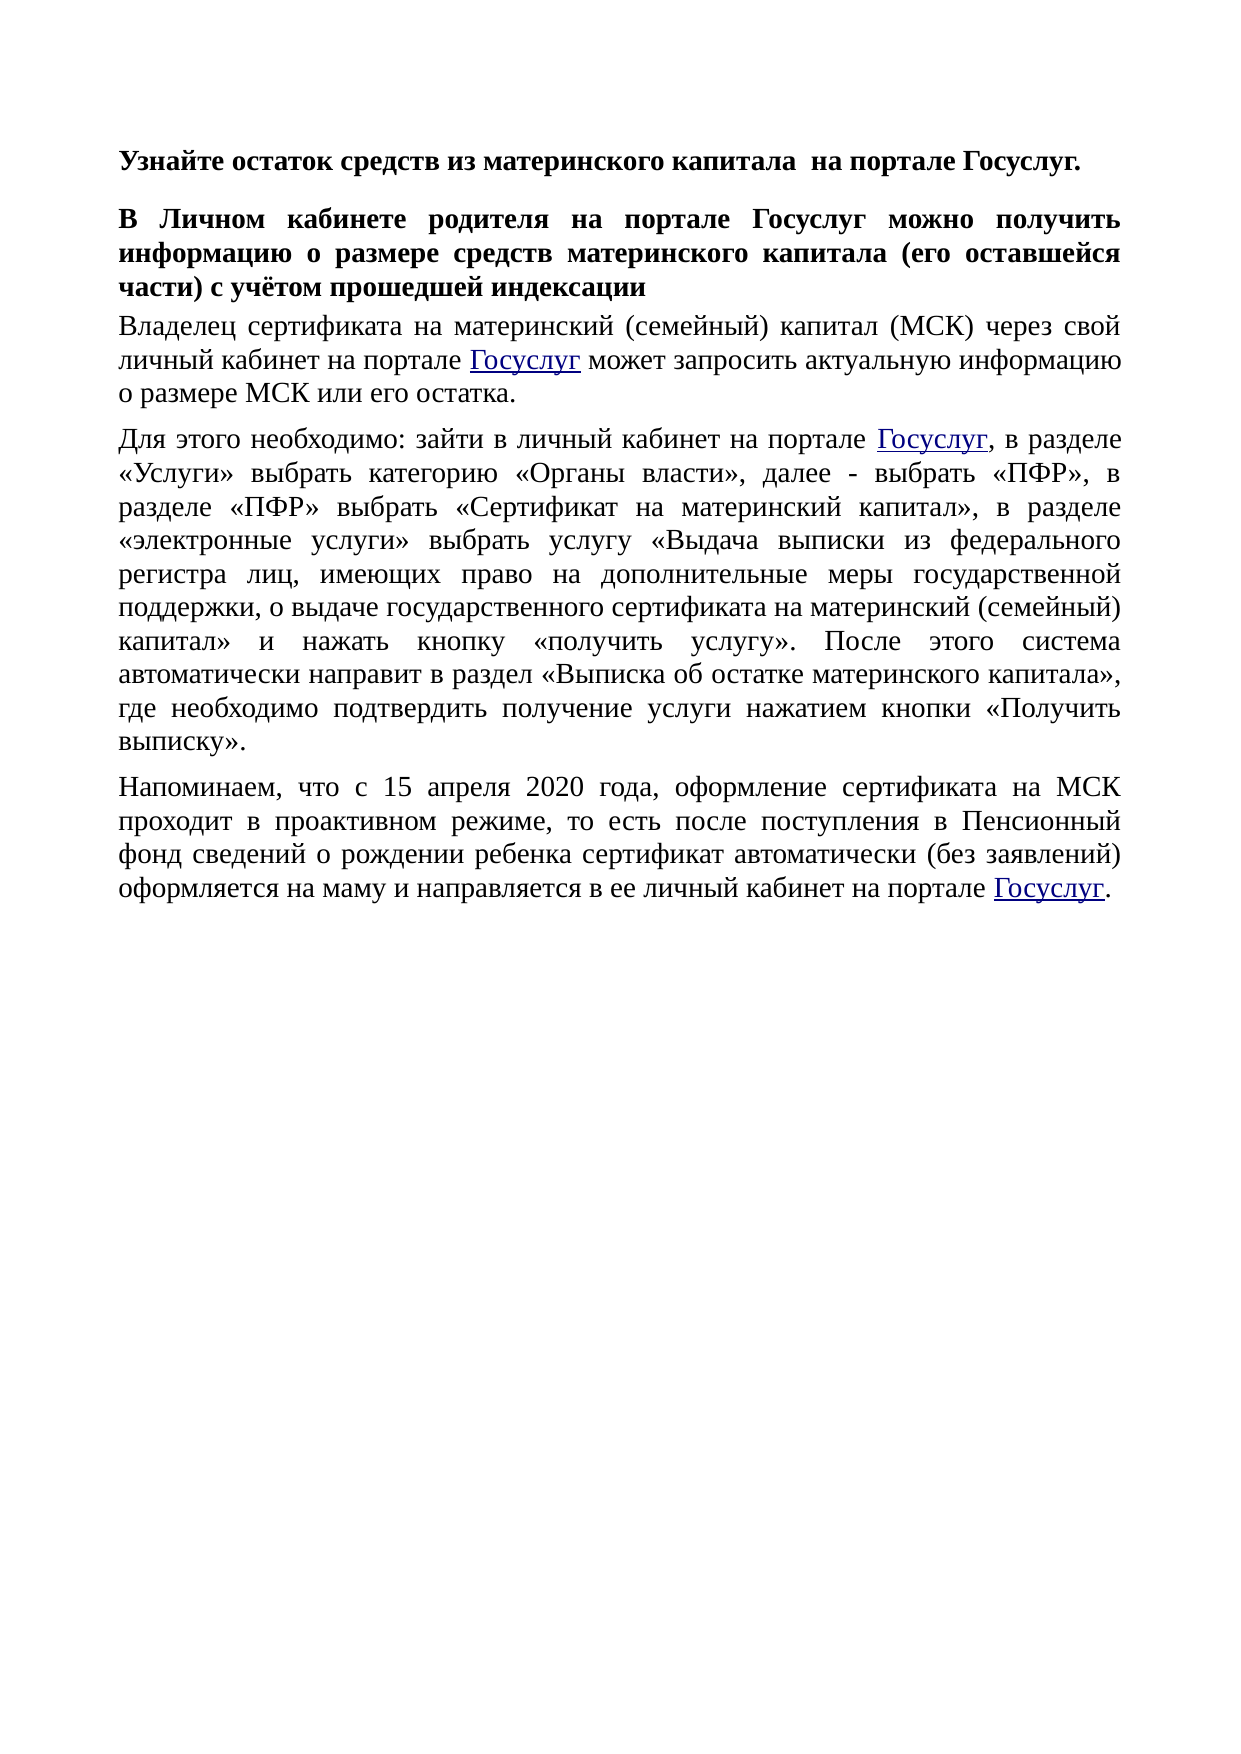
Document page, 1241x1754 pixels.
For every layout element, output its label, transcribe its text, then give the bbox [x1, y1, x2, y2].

subtitle В Личном кабинете родителя на портале Госуслуг можно получить информацию о размере средств материнского капитала (его оставшейся части) с учётом прошедшей индексации [118, 202, 1122, 302]
text Для этого необходимо: зайти в личный кабинет на портале Госуслуг, в разделе «Услуги» выбрать категорию «Органы власти», далее - выбрать «ПФР», в разделе «ПФР» выбрать «Сертификат на материнский капитал», в разделе «электронные услуги» выбрать услугу «Выдача выписки из федерального регистра лиц, имеющих право на дополнительные меры государственной поддержки, о выдаче государственного сертификата на материнский (семейный) капитал» и нажать кнопку «получить услугу». После этого система автоматически направит в раздел «Выписка об остатке материнского капитала», где необходимо подтвердить получение услуги нажатием кнопки «Получить выписку». [118, 422, 1122, 757]
text Напоминаем, что с 15 апреля 2020 года, оформление сертификата на МСК проходит в проактивном режиме, то есть после поступления в Пенсионный фонд сведений о рождении ребенка сертификат автоматически (без заявлений) оформляется на маму и направляется в ее личный кабинет на портале Госуслуг. [118, 769, 1122, 904]
text Владелец сертификата на материнский (семейный) капитал (МСК) через свой личный кабинет на портале Госуслуг может запросить актуальную информацию о размере МСК или его остатка. [118, 308, 1122, 409]
subtitle Узнайте остаток средств из материнского капитала на портале Госуслуг. [118, 143, 1122, 177]
